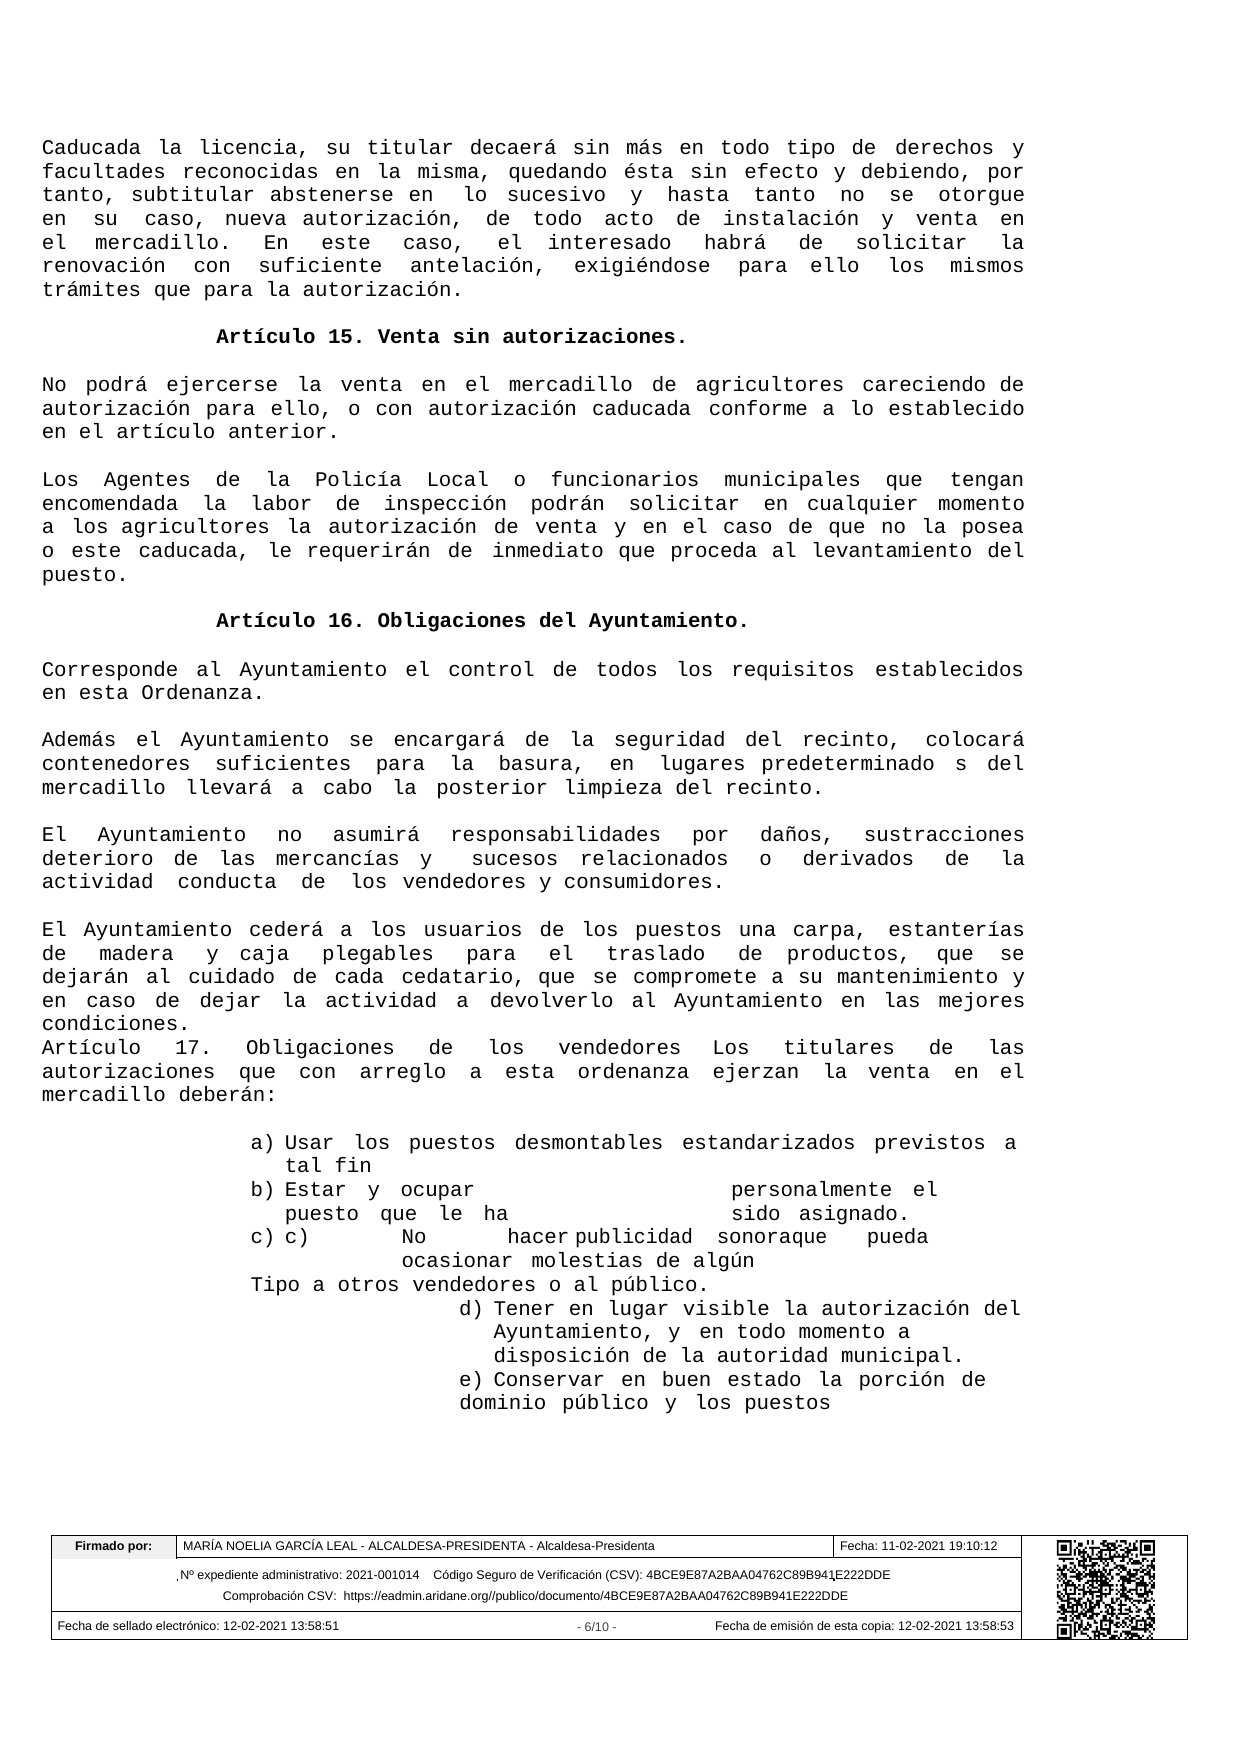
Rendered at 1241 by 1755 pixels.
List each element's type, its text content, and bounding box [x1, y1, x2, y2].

list Usar los puestos desmontables estandarizados previstos a tal fin [250, 1132, 1025, 1179]
text Los Agentes de la Policía Local o funcionarios municipales que tengan encomendada la labor de inspección podrán solicitar en cualquier momento a los agricultores la autorización de venta y en el caso de que no la posea o este caducada, le requerirán de inmediato que proceda al levantamiento del puesto. [42, 469, 1025, 587]
text Caducada la licencia, su titular decaerá sin más en todo tipo de derechos y facultades reconocidas en la misma, quedando ésta sin efecto y debiendo, por tanto, subtitular abstenerse en lo sucesivo y hasta tanto no se otorgue en su caso, nueva autorización, de todo acto de instalación y venta en el mercadillo. En este caso, el interesado habrá de solicitar la renovación con suficiente antelación, exigiéndose para ello los mismos trámites que para la autorización. [42, 137, 1025, 303]
table_cell Nº expediente administrativo: 2021-001014 Código Seguro de Verificación (CSV): 4BCE9E87A2BAA04762C89B941E222DDE Comprobación CSV: https://eadmin.aridane.org//publico/documento/4BCE9E87A2BAA04762C89B941E222DDE [52, 1558, 1021, 1611]
picture [1056, 1540, 1155, 1639]
text Además el Ayuntamiento se encargará de la seguridad del recinto, colocará contenedores suficientes para la basura, en lugares predeterminado s del mercadillo llevará a cabo la posterior limpieza del recinto. [42, 729, 1025, 800]
table_header MARÍA NOELIA GARCÍA LEAL - ALCALDESA-PRESIDENTA - Alcaldesa-Presidenta [177, 1536, 833, 1557]
list Tener en lugar visible la autorización del Ayuntamiento, y en todo momento a disposición de la autoridad municipal. [459, 1298, 1025, 1369]
list Conservar en buen estado la porción de dominio público y los puestos [425, 1369, 1025, 1416]
table_header Firmado por: [52, 1536, 176, 1557]
table_cell Fecha de sellado electrónico: 12-02-2021 13:58:51 - 6/10 - Fecha de emisión de esta copia: 12-02-2021 13:58:53 [52, 1612, 1021, 1639]
table_header [1022, 1536, 1187, 1639]
text El Ayuntamiento cederá a los usuarios de los puestos una carpa, estanterías de madera y caja plegables para el traslado de productos, que se dejarán al cuidado de cada cedatario, que se compromete a su mantenimiento y en caso de dejar la actividad a devolverlo al Ayuntamiento en las mejores condiciones. [42, 919, 1025, 1037]
text Tipo a otros vendedores o al público. [250, 1274, 1199, 1298]
text El Ayuntamiento no asumirá responsabilidades por daños, sustracciones deterioro de las mercancías y sucesos relacionados o derivados de la actividad conducta de los vendedores y consumidores. [42, 824, 1025, 895]
list c) No hacer publicidad sonora que pueda ocasionar molestias de algún [250, 1227, 1025, 1274]
text Artículo 17. Obligaciones de los vendedores Los titulares de las autorizaciones que con arreglo a esta ordenanza ejerzan la venta en el mercadillo deberán: [42, 1037, 1025, 1108]
list Estar y ocupar personalmente el puesto que le ha sido asignado. [250, 1179, 1025, 1226]
subtitle Artículo 16. Obligaciones del Ayuntamiento. [216, 610, 1199, 634]
text Corresponde al Ayuntamiento el control de todos los requisitos establecidos en esta Ordenanza. [42, 658, 1024, 706]
subtitle Artículo 15. Venta sin autorizaciones. [216, 326, 1199, 349]
table_header Fecha: 11-02-2021 19:10:12 [834, 1536, 1021, 1557]
text No podrá ejercerse la venta en el mercadillo de agricultores careciendo de autorización para ello, o con autorización caducada conforme a lo establecido en el artículo anterior. [42, 374, 1025, 445]
